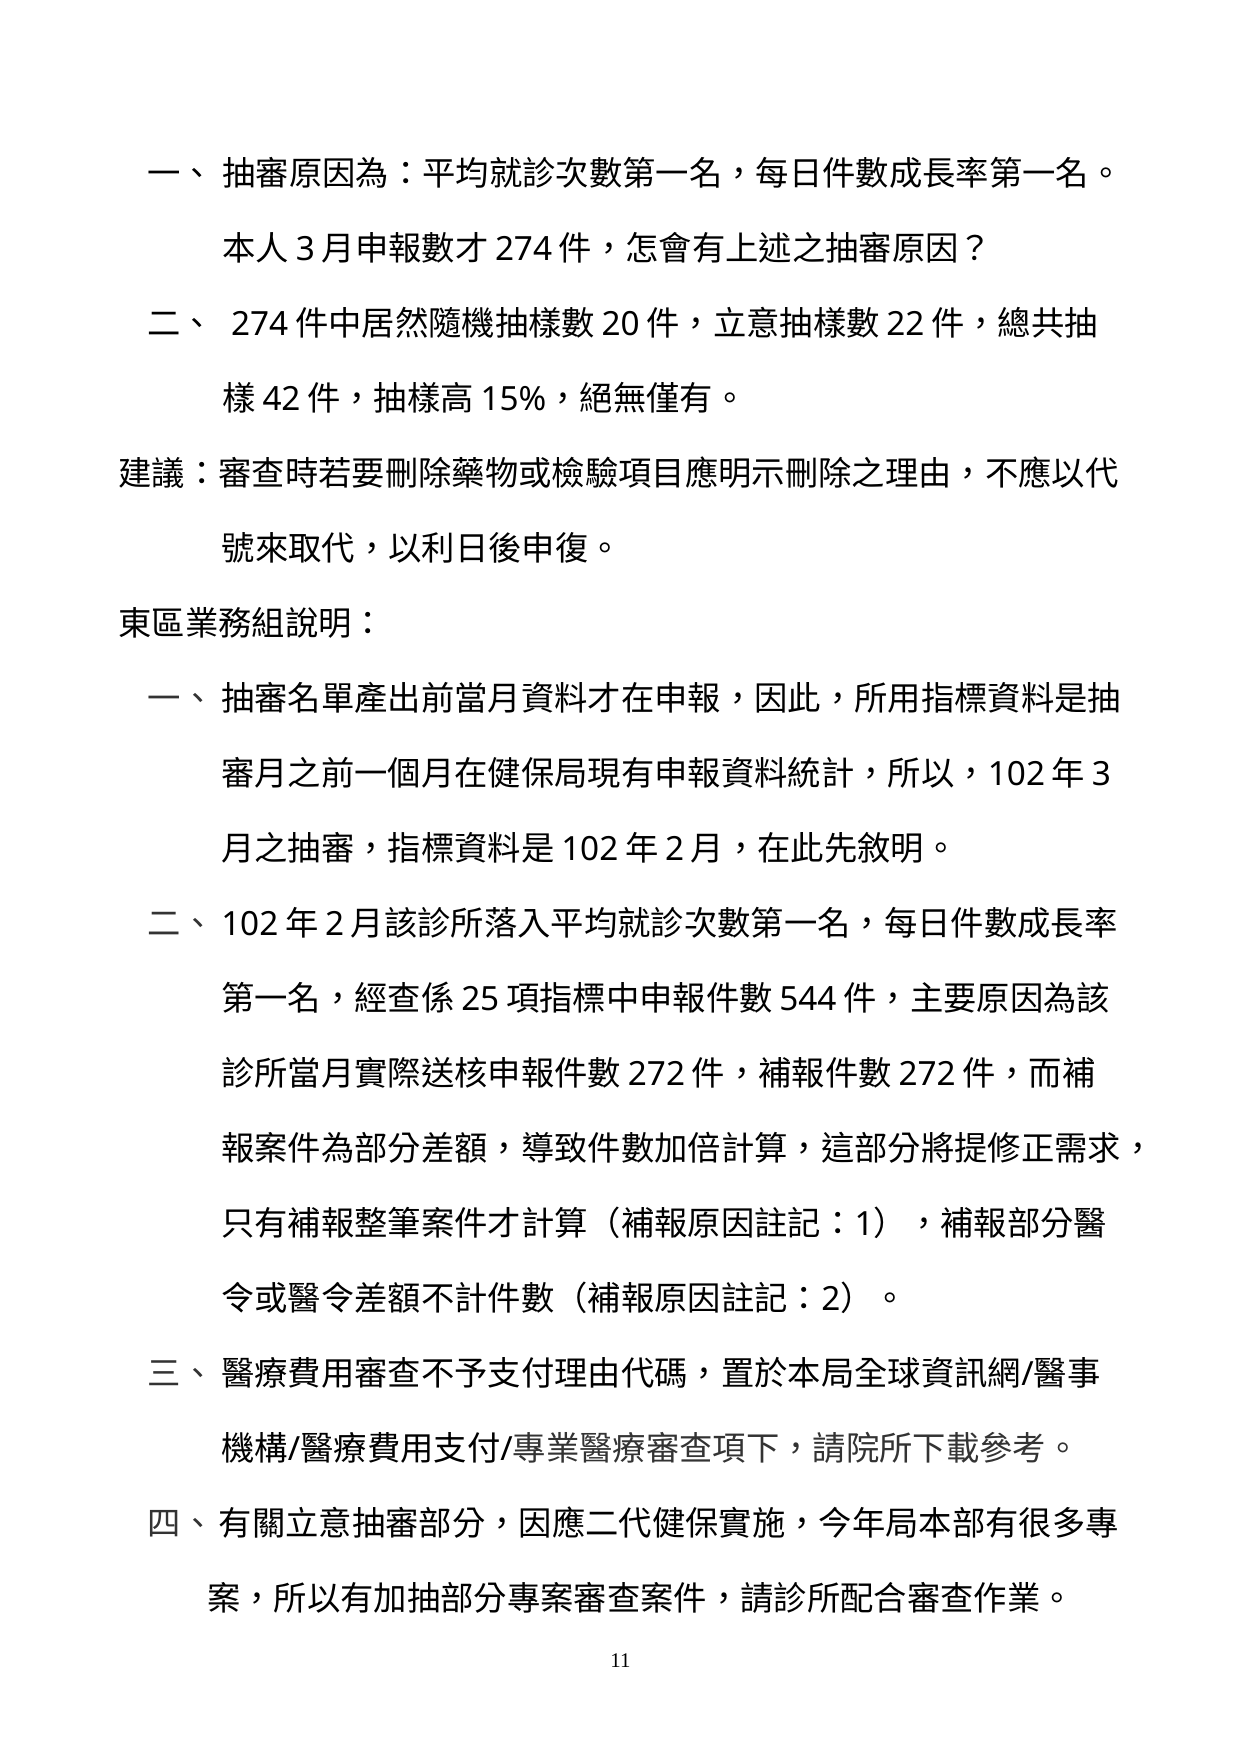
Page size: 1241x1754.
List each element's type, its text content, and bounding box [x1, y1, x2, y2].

list 有關立意抽審部分，因應二代健保實施，今年局本部有很多專案，所以有加抽部分專案審查案件，請診所配合審查作業。 [148, 1483, 1122, 1633]
list 抽審原因為：平均就診次數第一名，每日件數成長率第一名。本人3月申報數才274件，怎會有上述之抽審原因？ [147, 133, 1122, 283]
text 建議：審查時若要刪除藥物或檢驗項目應明示刪除之理由，不應以代號來取代，以利日後申復。 [118, 433, 1122, 583]
list 102年2月該診所落入平均就診次數第一名，每日件數成長率第一名，經查係25項指標中申報件數544件，主要原因為該診所當月實際送核申報件數272件，補報件數272件，而補報案件為部分差額，導致件數加倍計算，這部分將提修正需求，只有補報整筆案件才計算（補報原因註記：1），補報部分醫令或醫令差額不計件數（補報原因註記：2）。 [147, 883, 1122, 1333]
list 274件中居然隨機抽樣數20件，立意抽樣數22件，總共抽樣42件，抽樣高15%，絕無僅有。 [147, 283, 1122, 433]
list 醫療費用審查不予支付理由代碼，置於本局全球資訊網/醫事機構/醫療費用支付/專業醫療審查項下，請院所下載參考。 [147, 1333, 1122, 1483]
text 東區業務組說明： [118, 583, 1122, 658]
list 抽審名單產出前當月資料才在申報，因此，所用指標資料是抽審月之前一個月在健保局現有申報資料統計，所以，102年3月之抽審，指標資料是102年2月，在此先敘明。 [147, 658, 1122, 883]
